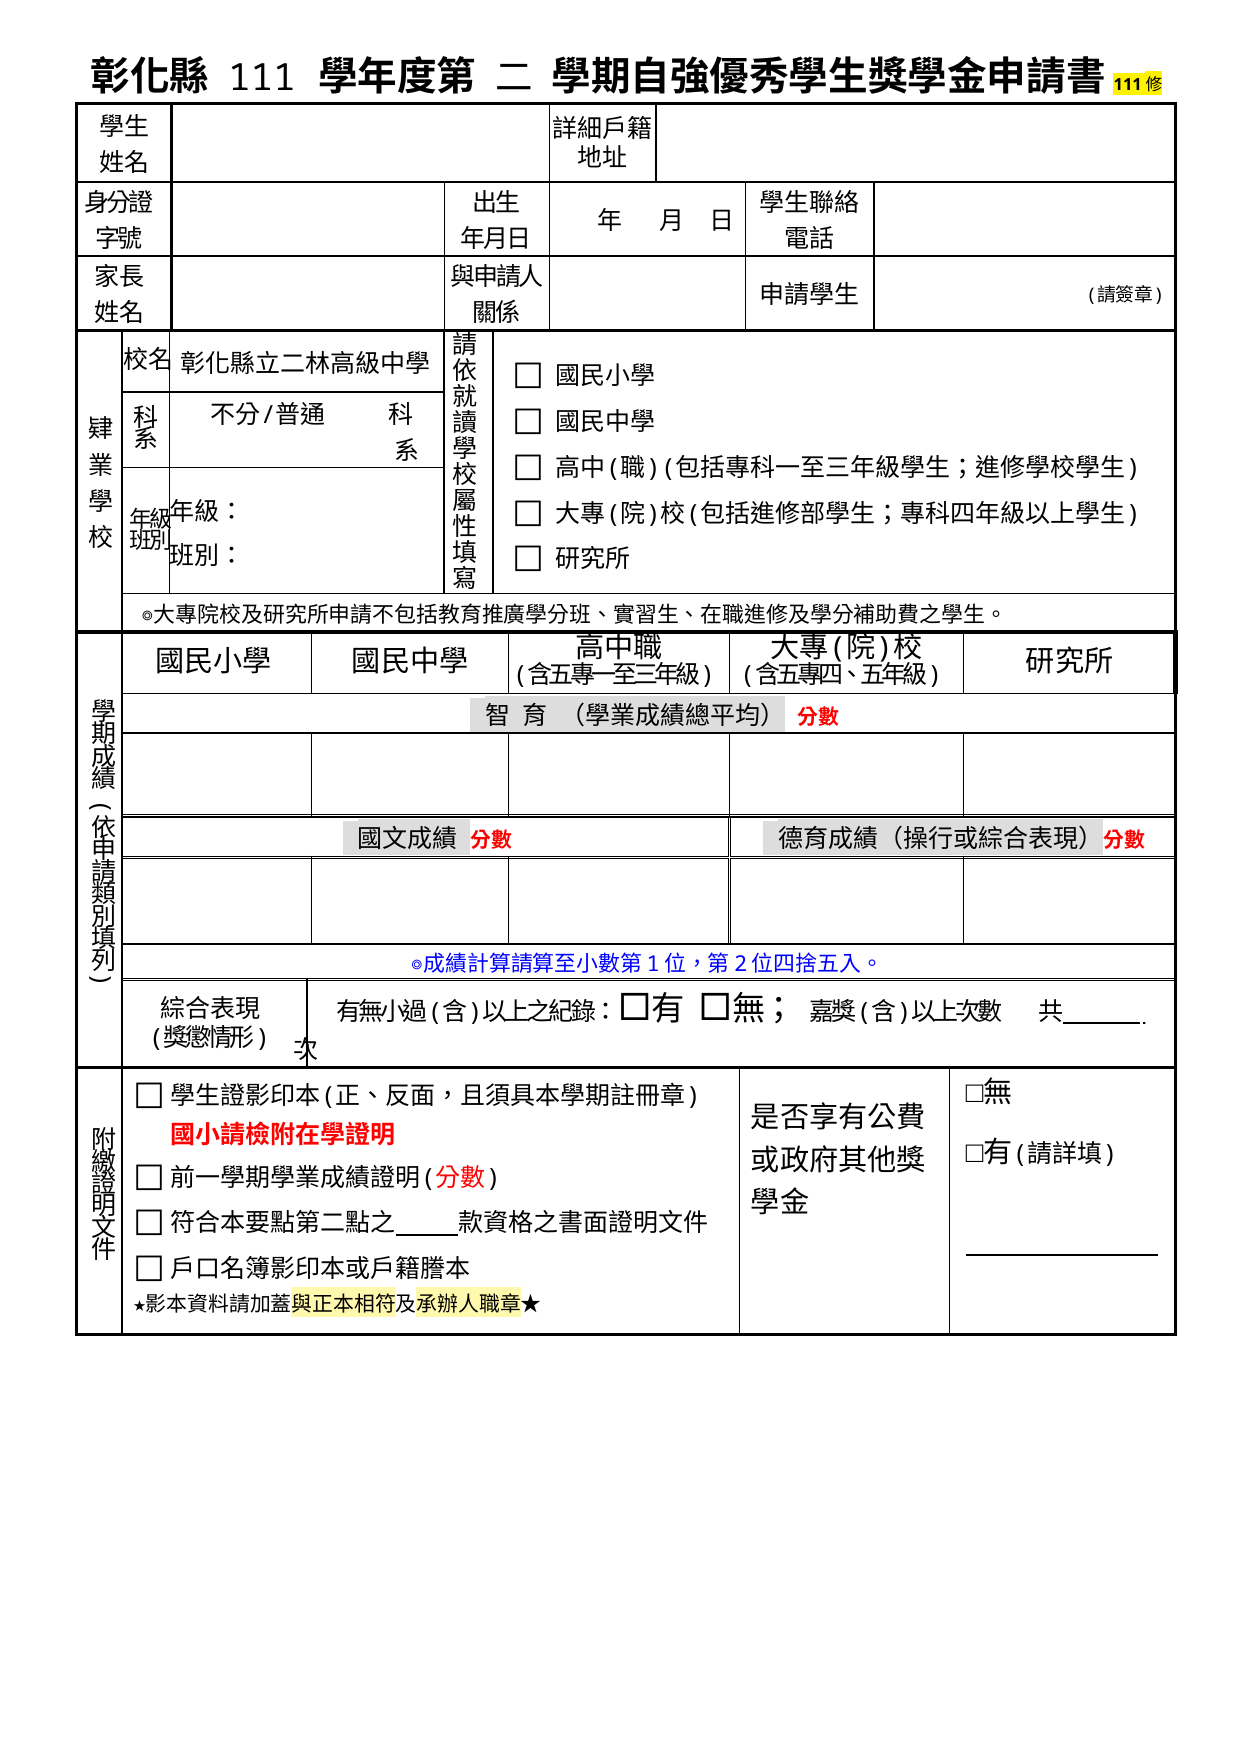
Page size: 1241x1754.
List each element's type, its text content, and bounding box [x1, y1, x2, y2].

table_cell [730, 734, 963, 814]
table_cell [123, 734, 311, 814]
table_cell [964, 734, 1174, 814]
table_header 彰化縣 111 學年度第 二 學期自強優秀學生獎學金申請書111修 [77, 44, 1176, 102]
table_cell 國民小學 國民中學 高中(職)(包括專科一至三年級學生；進修學校學生) 大專(院)校(包括進修部學生；專科四年級以上學生) 研究所 [494, 332, 1174, 593]
table_cell 申請學生 [746, 257, 873, 329]
table_cell 綜合表現 (獎懲情形) [123, 981, 306, 1066]
table_cell 德育成績（操行或綜合表現）分數 [731, 818, 1174, 856]
table_cell [550, 257, 745, 329]
table_cell 附繳證明文件 [78, 1069, 121, 1333]
table_cell [731, 859, 963, 943]
table_cell [312, 734, 508, 814]
table_cell 大專(院)校 (含五專四、五年級) [730, 634, 963, 693]
table_cell 智 育 （學業成績總平均） 分數 [123, 694, 1174, 732]
table_cell 肄業學校 [78, 332, 121, 630]
table_cell (請簽章) [875, 257, 1174, 329]
table_cell 科系 [123, 393, 169, 467]
table_cell 學生聯絡電話 [746, 183, 873, 255]
table_cell [657, 105, 1174, 181]
table_cell 有無小過(含)以上之紀錄：有 無； 嘉獎(含)以上次數 共 次 [308, 981, 1174, 1066]
table_cell 國文成績 分數 [123, 818, 728, 856]
table_cell 家長 姓名 [78, 257, 170, 329]
table_cell 彰化縣立二林高級中學 [170, 332, 443, 391]
table_cell [964, 859, 1174, 943]
table_cell 詳細戶籍地址 [550, 105, 655, 181]
table_cell [173, 183, 444, 255]
table_cell [123, 859, 311, 943]
table_cell [509, 859, 728, 943]
table_cell 年級 班別 [123, 468, 169, 593]
table_cell ◎大專院校及研究所申請不包括教育推廣學分班、實習生、在職進修及學分補助費之學生。 [123, 594, 1174, 630]
table_cell □無 □有(請詳填) [950, 1069, 1174, 1333]
table_cell 與申請人關係 [445, 257, 549, 329]
table_cell [173, 257, 444, 329]
table_cell 國民中學 [312, 634, 508, 693]
table_cell 年 月 日 [550, 183, 745, 255]
table_cell 出生 年月日 [445, 183, 549, 255]
table_cell [173, 105, 549, 181]
table_cell [312, 859, 508, 943]
table_cell 學生證影印本(正、反面，且須具本學期註冊章) 國小請檢附在學證明 前一學期學業成績證明(分數) 符合本要點第二點之 款資格之書面證明文件 戶口名簿影印本或戶籍謄本 ★影本資料請加蓋與正本相符及承辦人職章★ [123, 1069, 739, 1333]
table_cell [875, 183, 1174, 255]
table_cell 校名 [123, 332, 169, 391]
table_cell 身分證 字號 [78, 183, 170, 255]
table_cell 請依就讀學校屬性填寫 [445, 332, 492, 593]
table_cell 年級： 班別： [170, 468, 443, 593]
table_cell 不分/普通 科 系 [170, 393, 443, 467]
table_cell ◎成績計算請算至小數第1位，第2位四捨五入。 [123, 945, 1174, 978]
table_cell [509, 734, 729, 814]
table_cell 是否享有公費或政府其他獎學金 [740, 1069, 949, 1333]
table_cell 國民小學 [123, 634, 311, 693]
table_cell 學期成績 (依申請類別填列) [78, 634, 121, 1066]
table_cell 研究所 [964, 634, 1173, 693]
table_cell 學生姓名 [78, 105, 170, 181]
table_cell 高中職 (含五專一至三年級) [509, 634, 729, 693]
